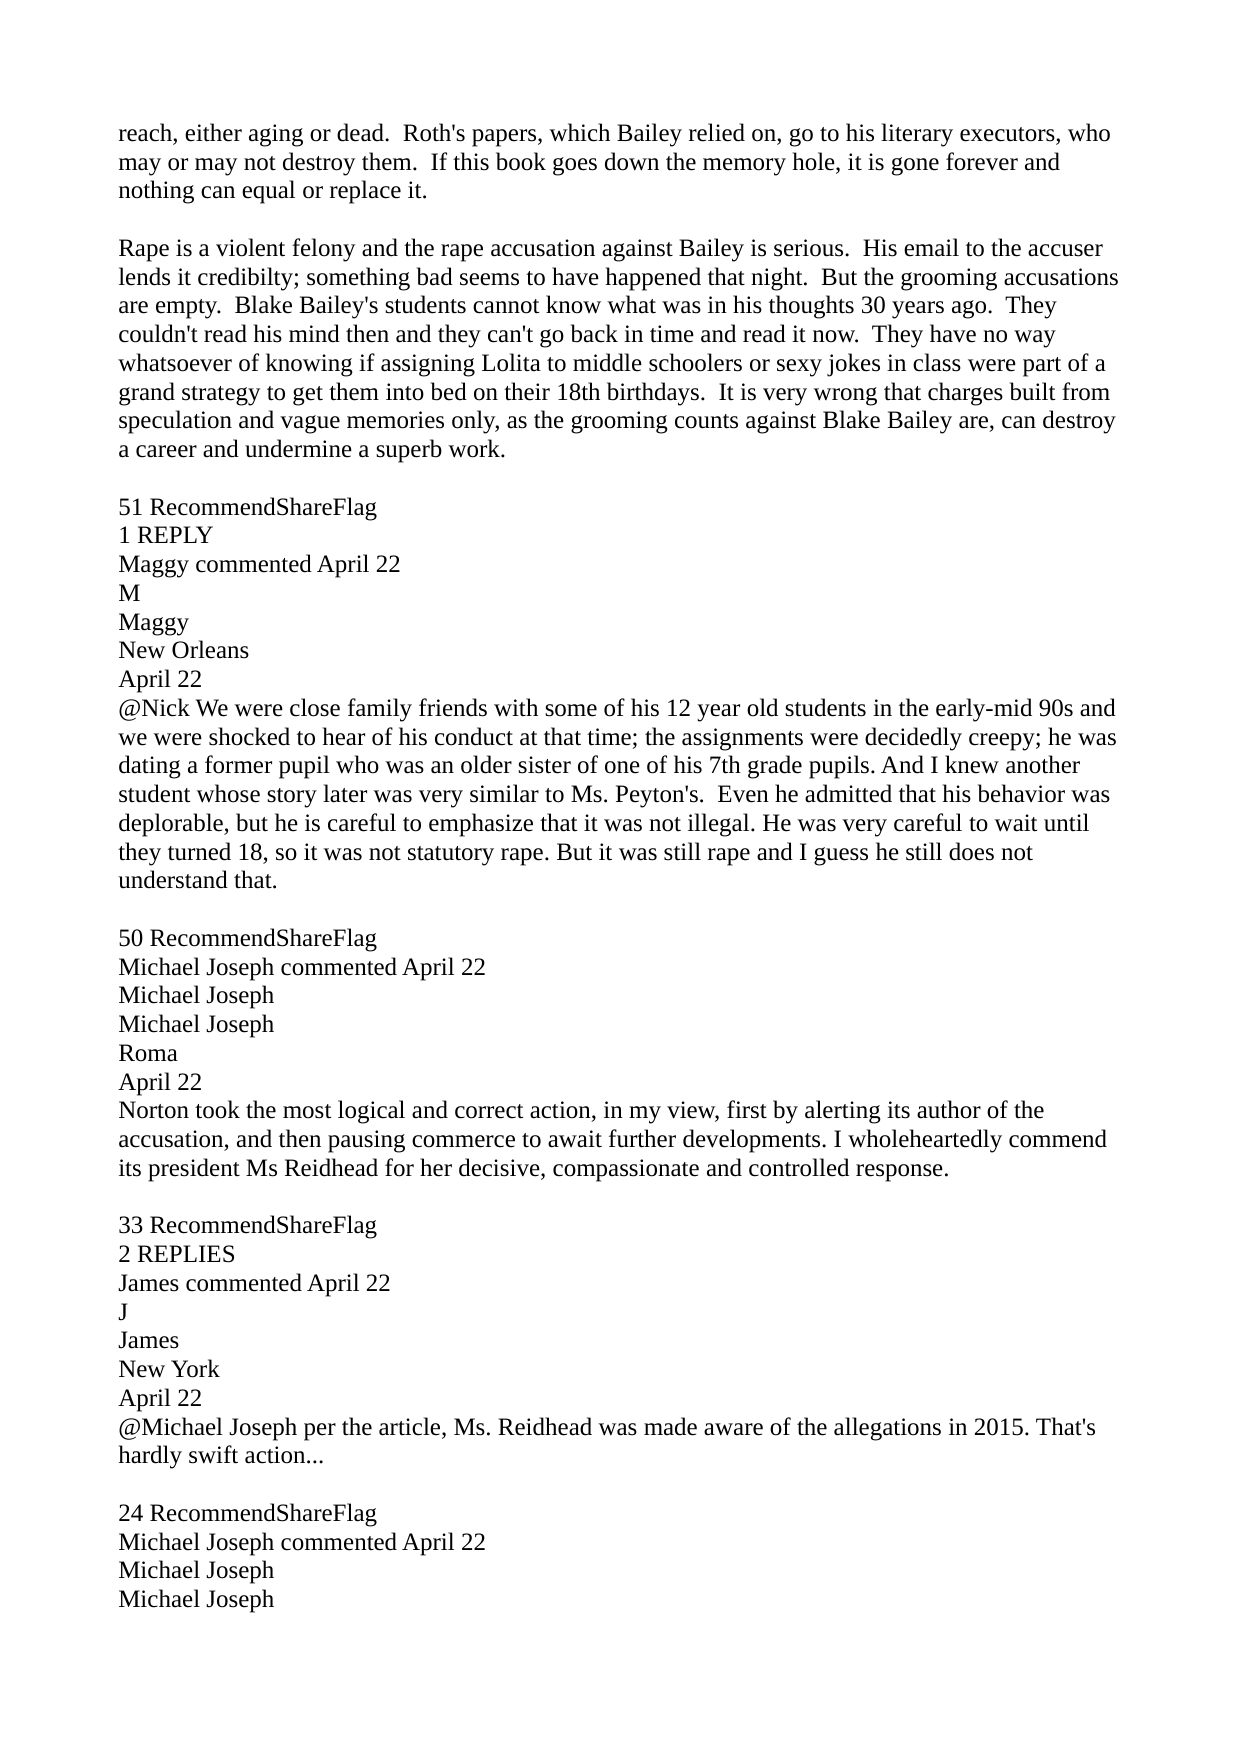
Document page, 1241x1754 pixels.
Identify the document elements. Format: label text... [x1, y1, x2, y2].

text M [118, 578, 1122, 607]
text Michael Joseph [118, 1009, 1122, 1038]
text Michael Joseph [118, 1556, 1122, 1584]
text Roma [118, 1038, 1122, 1067]
text Michael Joseph [118, 981, 1122, 1009]
text J [118, 1297, 1122, 1326]
text April 22 [118, 1383, 1122, 1412]
text April 22 [118, 1067, 1122, 1096]
text reach, either aging or dead. Roth's papers, which Bailey relied on, go to his literary executors, who may or may not destroy them. If this book goes down the memory hole, it is gone forever and nothing can equal or replace it. [118, 118, 1122, 204]
text @Michael Joseph per the article, Ms. Reidhead was made aware of the allegations in 2015. That's hardly swift action... [118, 1412, 1122, 1469]
text April 22 [118, 664, 1122, 693]
text Michael Joseph [118, 1584, 1122, 1613]
text Maggy [118, 607, 1122, 636]
text Maggy commented April 22 [118, 549, 1122, 578]
text Michael Joseph commented April 22 [118, 952, 1122, 981]
text Rape is a violent felony and the rape accusation against Bailey is serious. His email to the accuser lends it credibilty; something bad seems to have happened that night. But the grooming accusations are empty. Blake Bailey's students cannot know what was in his thoughts 30 years ago. They couldn't read his mind then and they can't go back in time and read it now. They have no way whatsoever of knowing if assigning Lolita to middle schoolers or sexy jokes in class were part of a grand strategy to get them into bed on their 18th birthdays. It is very wrong that charges built from speculation and vague memories only, as the grooming counts against Blake Bailey are, can destroy a career and undermine a superb work. [118, 233, 1122, 463]
text 50 RecommendShareFlag [118, 923, 1122, 952]
text James [118, 1326, 1122, 1354]
text 24 RecommendShareFlag [118, 1498, 1122, 1527]
text 33 RecommendShareFlag [118, 1211, 1122, 1239]
text James commented April 22 [118, 1268, 1122, 1297]
text 51 RecommendShareFlag [118, 492, 1122, 521]
text Norton took the most logical and correct action, in my view, first by alerting its author of the accusation, and then pausing commerce to await further developments. I wholeheartedly commend its president Ms Reidhead for her decisive, compassionate and controlled response. [118, 1096, 1122, 1182]
text 2 REPLIES [118, 1239, 1122, 1268]
text New Orleans [118, 636, 1122, 664]
text @Nick We were close family friends with some of his 12 year old students in the early-mid 90s and we were shocked to hear of his conduct at that time; the assignments were decidedly creepy; he was dating a former pupil who was an older sister of one of his 7th grade pupils. And I knew another student whose story later was very similar to Ms. Peyton's. Even he admitted that his behavior was deplorable, but he is careful to emphasize that it was not illegal. He was very careful to wait until they turned 18, so it was not statutory rape. But it was still rape and I guess he still does not understand that. [118, 693, 1122, 894]
text New York [118, 1354, 1122, 1383]
text 1 REPLY [118, 521, 1122, 549]
text Michael Joseph commented April 22 [118, 1527, 1122, 1556]
